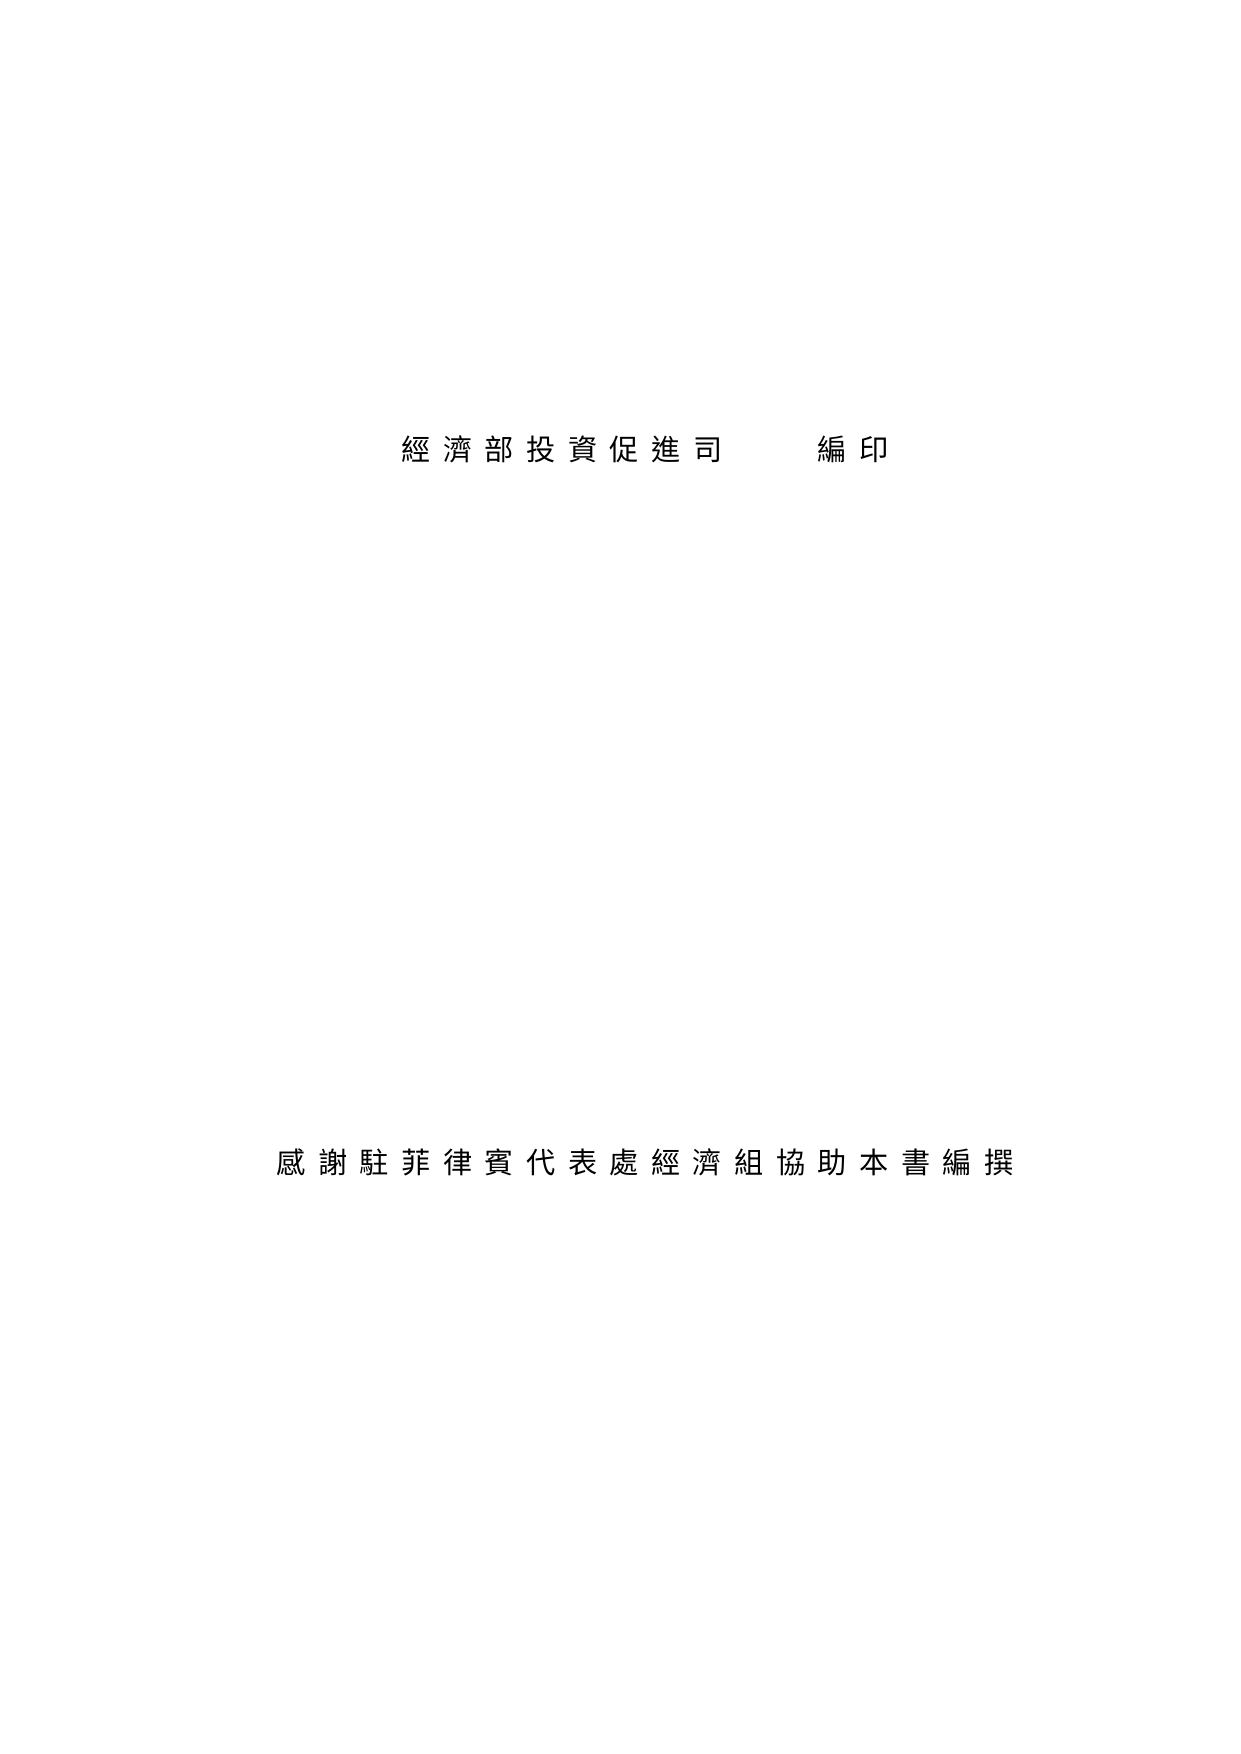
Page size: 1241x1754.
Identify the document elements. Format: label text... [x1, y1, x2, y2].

table_cell 經濟部投資促進司 編印 [183, 281, 1068, 1119]
table_cell 感謝駐菲律賓代表處經濟組協助本書編撰 [183, 1119, 1068, 1181]
